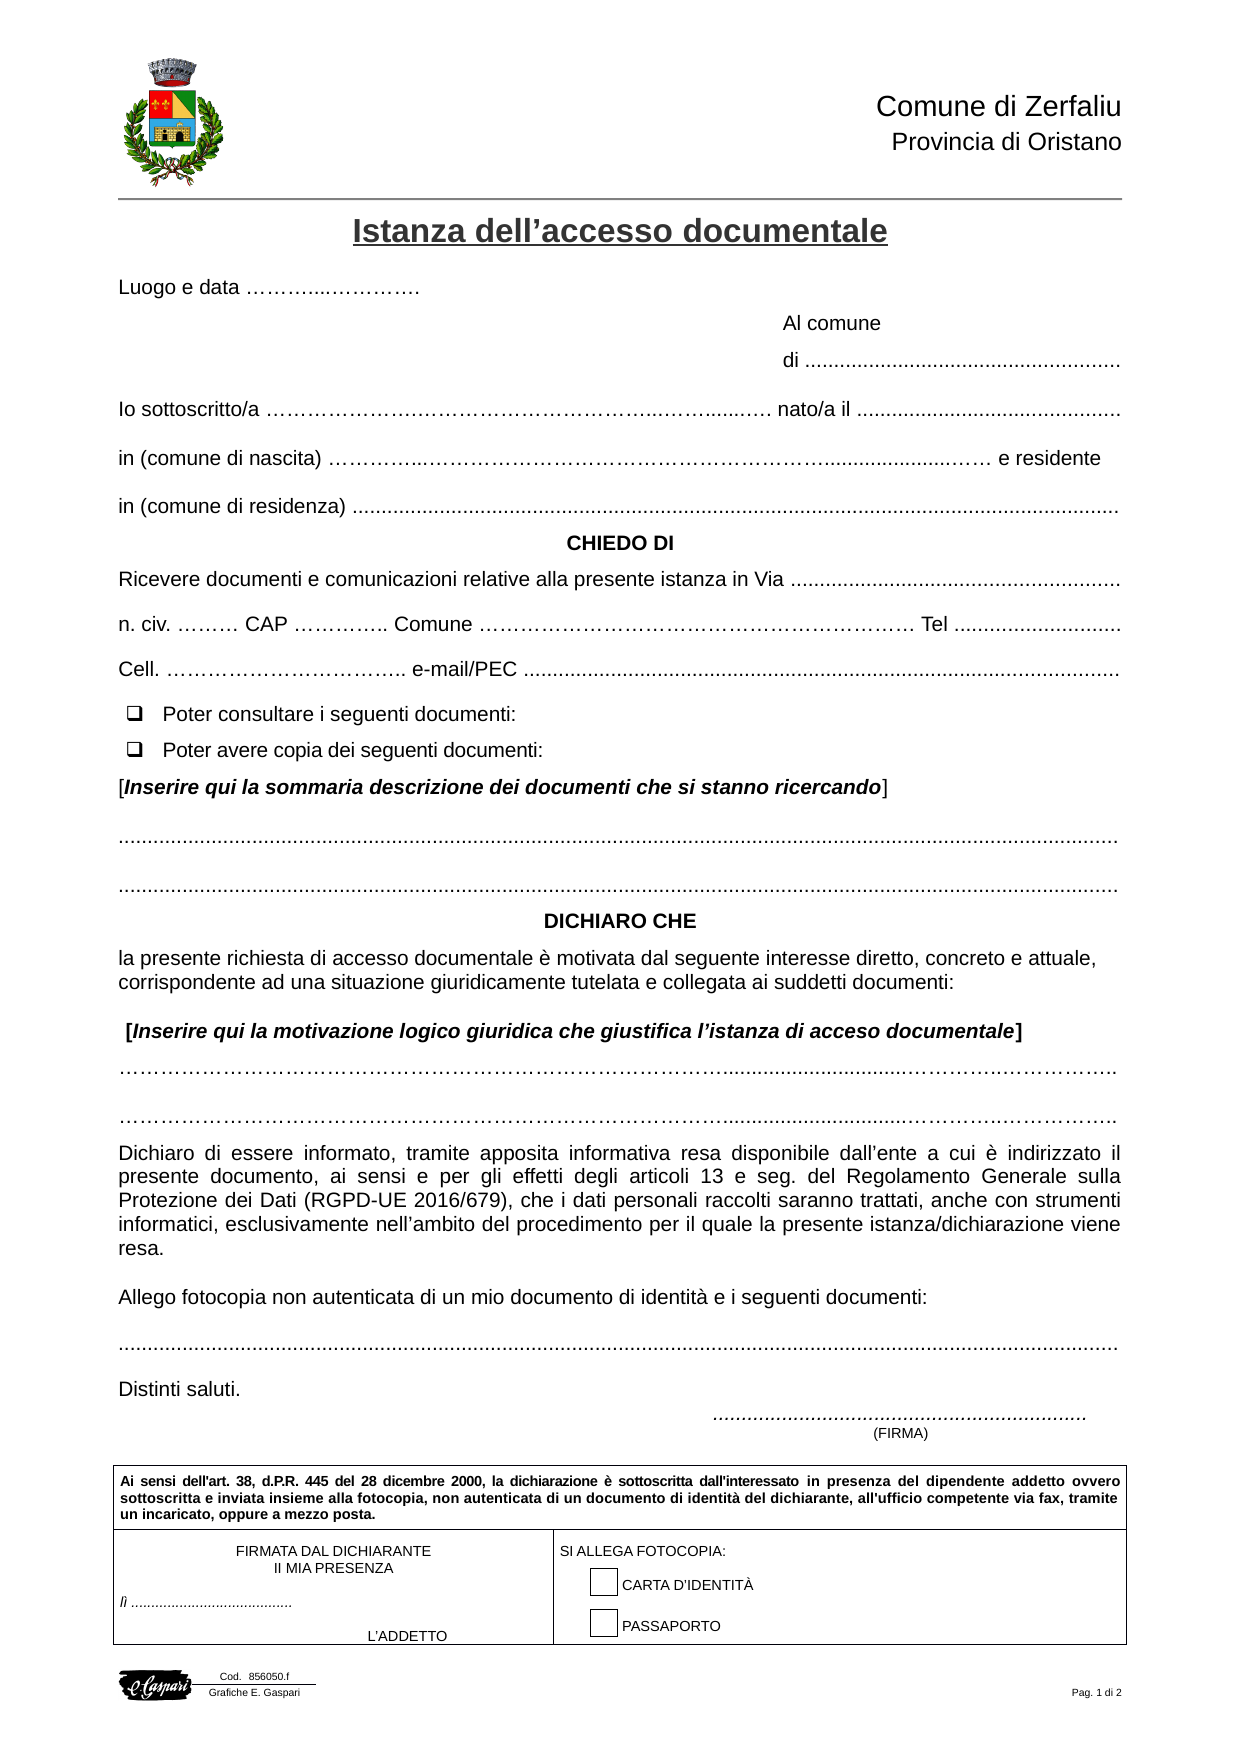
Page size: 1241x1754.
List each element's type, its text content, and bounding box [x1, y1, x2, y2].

text (FIRMA) [679, 1425, 1122, 1442]
text Allego fotocopia non autenticata di un mio documento di identità e i seguenti documenti: [118, 1285, 1122, 1309]
picture [122, 58, 224, 189]
text di [783, 347, 1122, 371]
text CHIEDO DI [118, 531, 1122, 555]
text Ricevere documenti e comunicazioni relative alla presente istanza in Via [118, 567, 1122, 591]
text n. civ. ……… CAP ………….. Comune ……………………………………………………… Tel [118, 612, 1122, 636]
table_cell SI ALLEGA FOTOCOPIA: CARTA D’IDENTITÀ PASSAPORTO [554, 1530, 1126, 1644]
text Provincia di Oristano [224, 127, 1122, 156]
text DICHIARO CHE [118, 909, 1122, 933]
table_header Ai sensi dell'art. 38, d.P.R. 445 del 28 dicembre 2000, la dichiarazione è sottoscritta dall'interessato in presenza del dipendente addetto ovvero sottoscritta e inviata insieme alla fotocopia, non autenticata di un documento di identità del dichiarante, all'ufficio competente via fax, tramite un incaricato, oppure a mezzo posta. [114, 1466, 1126, 1529]
table_cell FIRMATA DAL DICHIARANTE II MIA PRESENZA lì ........................................ L’ADDETTO [114, 1530, 553, 1644]
subtitle Istanza dell’accesso documentale [118, 211, 1122, 249]
text Luogo e data ………....…………. [118, 274, 1122, 298]
text Distinti saluti. [118, 1377, 1122, 1401]
text Dichiaro di essere informato, tramite apposita informativa resa disponibile dall’ente a cui è indirizzato il presente documento, ai sensi e per gli effetti degli articoli 13 e seg. del Regolamento Generale sulla Protezione dei Dati (RGPD-UE 2016/679), che i dati personali raccolti saranno trattati, anche con strumenti informatici, esclusivamente nell’ambito del procedimento per il quale la presente istanza/dichiarazione viene resa. [118, 1140, 1122, 1260]
list Poter avere copia dei seguenti documenti: [125, 738, 1122, 762]
text Cell. …………………………….. e-mail/PEC [118, 657, 1122, 681]
text [Inserire qui la sommaria descrizione dei documenti che si stanno ricercando] [118, 775, 1122, 799]
text [Inserire qui la motivazione logico giuridica che giustifica l’istanza di acceso documentale] [125, 1018, 1122, 1042]
text ................................................................. [679, 1401, 1122, 1425]
text Comune di Zerfaliu [224, 89, 1122, 122]
text Io sottoscritto/a ………………….……………………………...…….......…. nato/a il [118, 396, 1122, 420]
text Al comune [783, 311, 1122, 335]
text la presente richiesta di accesso documentale è motivata dal seguente interesse diretto, concreto e attuale, corrispondente ad una situazione giuridicamente tutelata e collegata ai suddetti documenti: [118, 946, 1122, 993]
text ……………………………………………………………………………................................…………..…………….. [118, 1104, 1122, 1128]
picture [118, 1669, 192, 1701]
text ……………………………………………………………………………................................…………..…………….. [118, 1055, 1122, 1079]
text in (comune di nascita) …………...…………………………………………………......................…… e residente [118, 445, 1122, 469]
list Poter consultare i seguenti documenti: [125, 702, 1122, 726]
text in (comune di residenza) [118, 494, 1122, 518]
